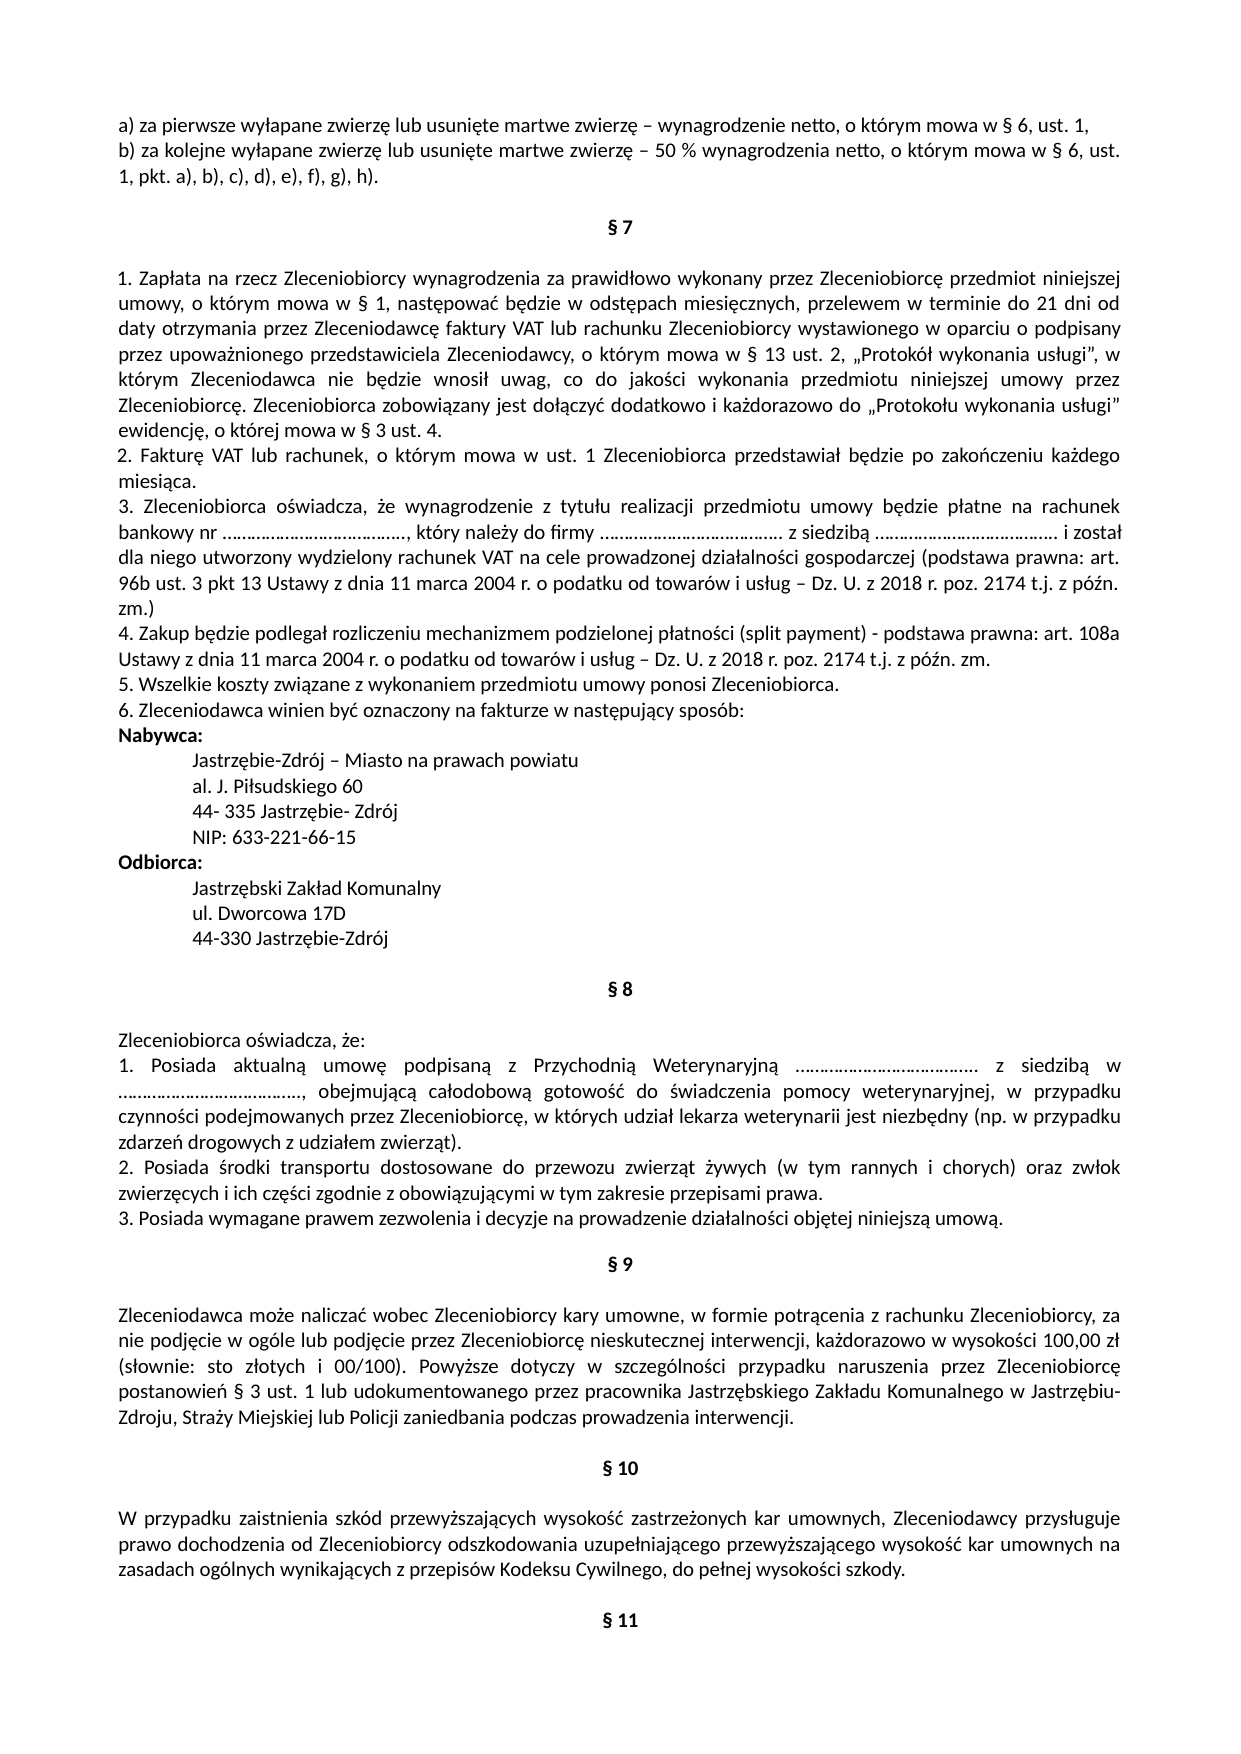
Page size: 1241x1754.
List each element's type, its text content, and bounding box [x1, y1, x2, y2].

text § 7 [118, 214, 1122, 239]
text a) za pierwsze wyłapane zwierzę lub usunięte martwe zwierzę – wynagrodzenie netto, o którym mowa w § 6, ust. 1, [118, 112, 1122, 138]
text 4. Zakup będzie podlegał rozliczeniu mechanizmem podzielonej płatności (split payment) - podstawa prawna: art. 108a Ustawy z dnia 11 marca 2004 r. o podatku od towarów i usług – Dz. U. z 2018 r. poz. 2174 t.j. z późn. zm. [118, 621, 1122, 671]
text Jastrzębie-Zdrój – Miasto na prawach powiatu [118, 748, 1122, 773]
text Nabywca: [118, 722, 1122, 748]
text b) za kolejne wyłapane zwierzę lub usunięte martwe zwierzę – 50 % wynagrodzenia netto, o którym mowa w § 6, ust. 1, pkt. a), b), c), d), e), f), g), h). [118, 138, 1122, 188]
text ul. Dworcowa 17D [118, 900, 1122, 926]
text Zleceniobiorca oświadcza, że: [118, 1027, 1122, 1053]
text Jastrzębski Zakład Komunalny [118, 875, 1122, 900]
text Odbiorca: [118, 849, 1122, 875]
text 2. Posiada środki transportu dostosowane do przewozu zwierząt żywych (w tym rannych i chorych) oraz zwłok zwierzęcych i ich części zgodnie z obowiązującymi w tym zakresie przepisami prawa. [118, 1154, 1122, 1205]
text § 9 [118, 1251, 1122, 1277]
text 1. Zapłata na rzecz Zleceniobiorcy wynagrodzenia za prawidłowo wykonany przez Zleceniobiorcę przedmiot niniejszej umowy, o którym mowa w § 1, następować będzie w odstępach miesięcznych, przelewem w terminie do 21 dni od daty otrzymania przez Zleceniodawcę faktury VAT lub rachunku Zleceniobiorcy wystawionego w oparciu o podpisany przez upoważnionego przedstawiciela Zleceniodawcy, o którym mowa w § 13 ust. 2, „Protokół wykonania usługi”, w którym Zleceniodawca nie będzie wnosił uwag, co do jakości wykonania przedmiotu niniejszej umowy przez Zleceniobiorcę. Zleceniobiorca zobowiązany jest dołączyć dodatkowo i każdorazowo do „Protokołu wykonania usługi” ewidencję, o której mowa w § 3 ust. 4. [117, 265, 1122, 443]
text 3. Posiada wymagane prawem zezwolenia i decyzje na prowadzenie działalności objętej niniejszą umową. [118, 1205, 1122, 1231]
text § 10 [118, 1455, 1122, 1480]
text 44- 335 Jastrzębie- Zdrój [118, 798, 1122, 824]
text 44-330 Jastrzębie-Zdrój [118, 926, 1122, 951]
text 3. Zleceniobiorca oświadcza, że wynagrodzenie z tytułu realizacji przedmiotu umowy będzie płatne na rachunek bankowy nr ……………………………….., który należy do firmy ……………………………….. z siedzibą ……………………………….. i został dla niego utworzony wydzielony rachunek VAT na cele prowadzonej działalności gospodarczej (podstawa prawna: art. 96b ust. 3 pkt 13 Ustawy z dnia 11 marca 2004 r. o podatku od towarów i usług – Dz. U. z 2018 r. poz. 2174 t.j. z późn. zm.) [118, 493, 1122, 621]
text W przypadku zaistnienia szkód przewyższających wysokość zastrzeżonych kar umownych, Zleceniodawcy przysługuje prawo dochodzenia od Zleceniobiorcy odszkodowania uzupełniającego przewyższającego wysokość kar umownych na zasadach ogólnych wynikających z przepisów Kodeksu Cywilnego, do pełnej wysokości szkody. [118, 1506, 1122, 1582]
text NIP: 633-221-66-15 [118, 824, 1122, 849]
text § 8 [118, 976, 1122, 1002]
text § 11 [118, 1607, 1122, 1633]
text 5. Wszelkie koszty związane z wykonaniem przedmiotu umowy ponosi Zleceniobiorca. [118, 671, 1122, 697]
text Zleceniodawca może naliczać wobec Zleceniobiorcy kary umowne, w formie potrącenia z rachunku Zleceniobiorcy, za nie podjęcie w ogóle lub podjęcie przez Zleceniobiorcę nieskutecznej interwencji, każdorazowo w wysokości 100,00 zł (słownie: sto złotych i 00/100). Powyższe dotyczy w szczególności przypadku naruszenia przez Zleceniobiorcę postanowień § 3 ust. 1 lub udokumentowanego przez pracownika Jastrzębskiego Zakładu Komunalnego w Jastrzębiu-Zdroju, Straży Miejskiej lub Policji zaniedbania podczas prowadzenia interwencji. [118, 1302, 1122, 1429]
text 2. Fakturę VAT lub rachunek, o którym mowa w ust. 1 Zleceniobiorca przedstawiał będzie po zakończeniu każdego miesiąca. [117, 443, 1122, 493]
text al. J. Piłsudskiego 60 [118, 773, 1122, 798]
text 6. Zleceniodawca winien być oznaczony na fakturze w następujący sposób: [118, 697, 1122, 722]
text 1. Posiada aktualną umowę podpisaną z Przychodnią Weterynaryjną ……………………………….. z siedzibą w ……………………………….., obejmującą całodobową gotowość do świadczenia pomocy weterynaryjnej, w przypadku czynności podejmowanych przez Zleceniobiorcę, w których udział lekarza weterynarii jest niezbędny (np. w przypadku zdarzeń drogowych z udziałem zwierząt). [118, 1053, 1122, 1154]
